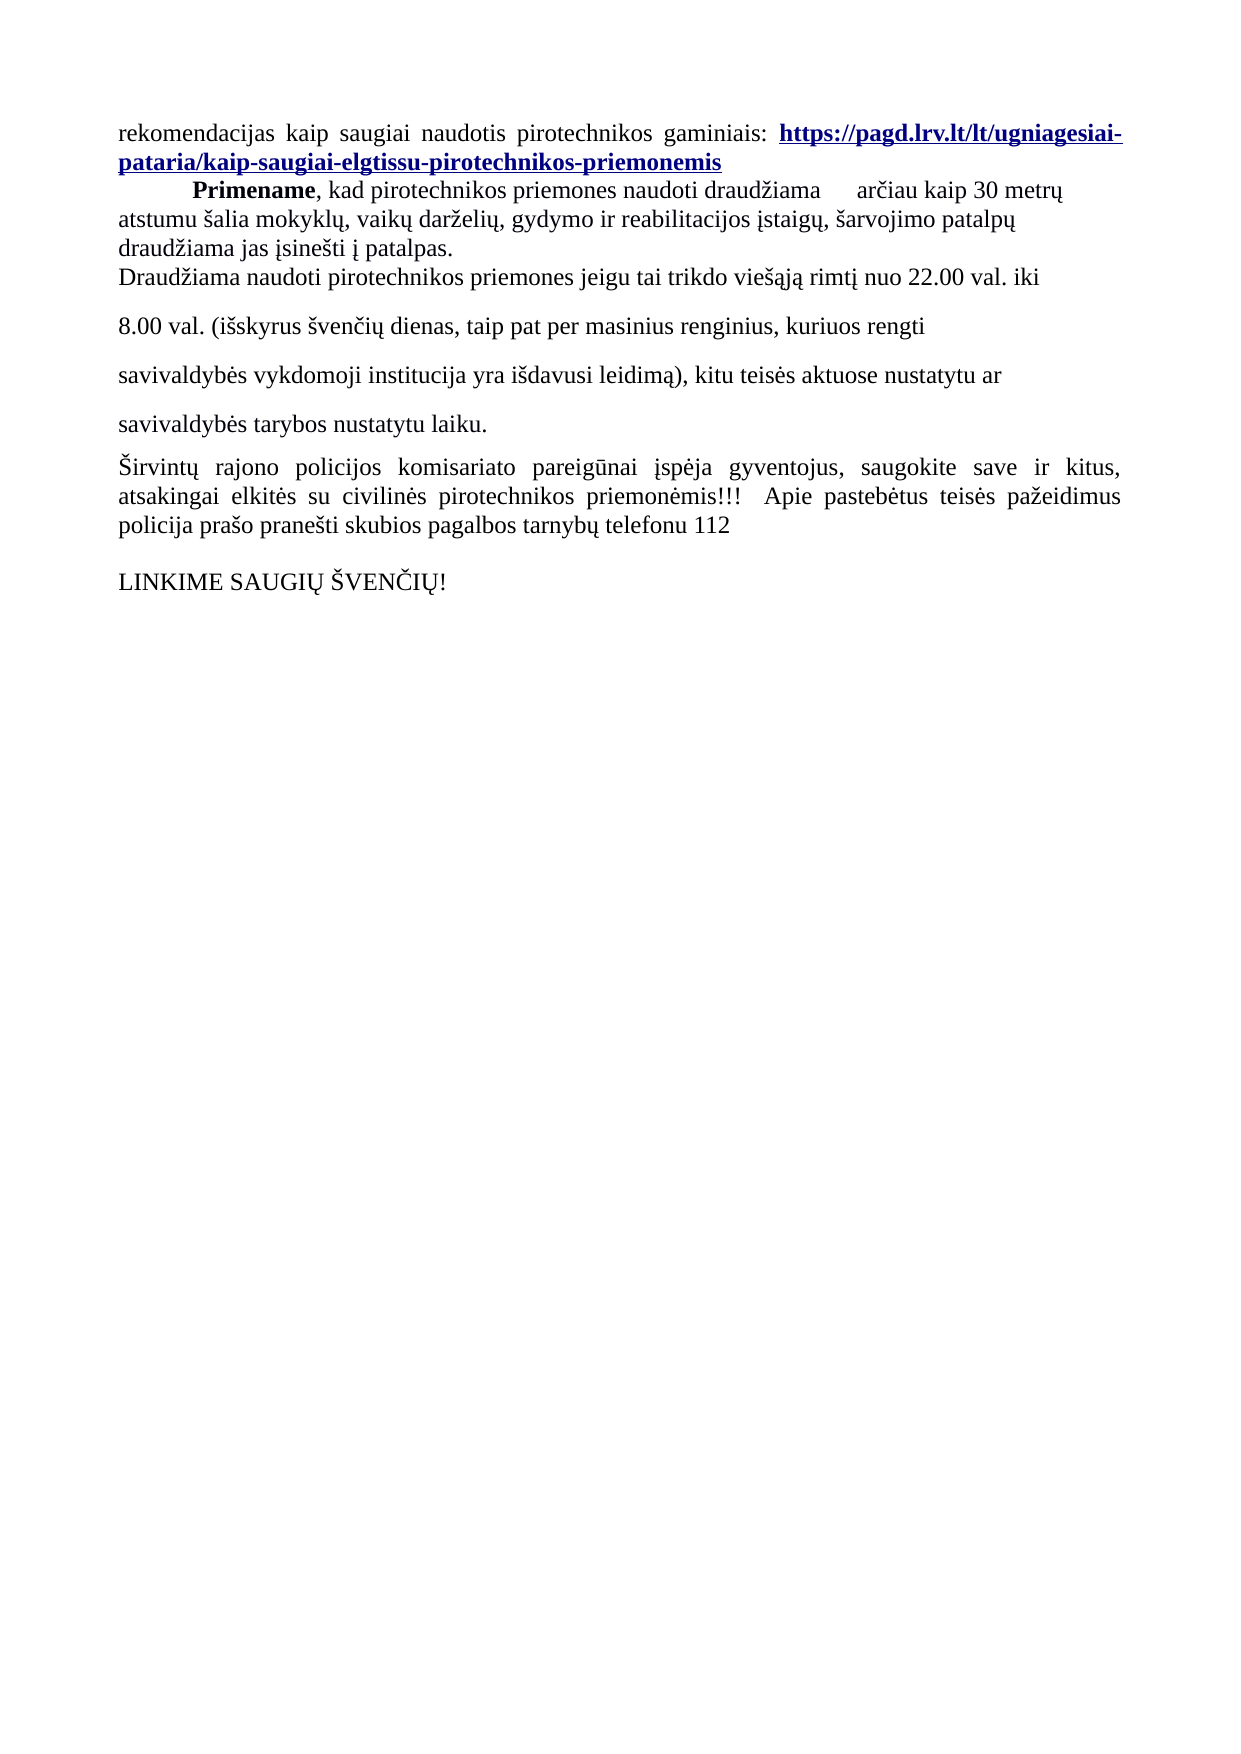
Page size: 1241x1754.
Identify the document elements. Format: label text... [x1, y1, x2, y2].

text savivaldybės tarybos nustatytu laiku. [118, 409, 1122, 438]
text savivaldybės vykdomoji institucija yra išdavusi leidimą), kitu teisės aktuose nustatytu ar [118, 360, 1122, 389]
text LINKIME SAUGIŲ ŠVENČIŲ! [118, 567, 1122, 596]
text Širvintų rajono policijos komisariato pareigūnai įspėja gyventojus, saugokite save ir kitus, atsakingai elkitės su civilinės pirotechnikos priemonėmis!!! Apie pastebėtus teisės pažeidimus policija prašo pranešti skubios pagalbos tarnybų telefonu 112 [118, 452, 1122, 539]
text 8.00 val. (išskyrus švenčių dienas, taip pat per masinius renginius, kuriuos rengti [118, 311, 1122, 340]
text rekomendacijas kaip saugiai naudotis pirotechnikos gaminiais: https://pagd.lrv.lt/lt/ugniagesiai-pataria/kaip-saugiai-elgtissu-pirotechnikos-priemonemis [118, 118, 1122, 176]
text Draudžiama naudoti pirotechnikos priemones jeigu tai trikdo viešąją rimtį nuo 22.00 val. iki [118, 262, 1122, 291]
text Primename, kad pirotechnikos priemones naudoti draudžiama arčiau kaip 30 metrų atstumu šalia mokyklų, vaikų darželių, gydymo ir reabilitacijos įstaigų, šarvojimo patalpų draudžiama jas įsinešti į patalpas. [118, 176, 1122, 262]
